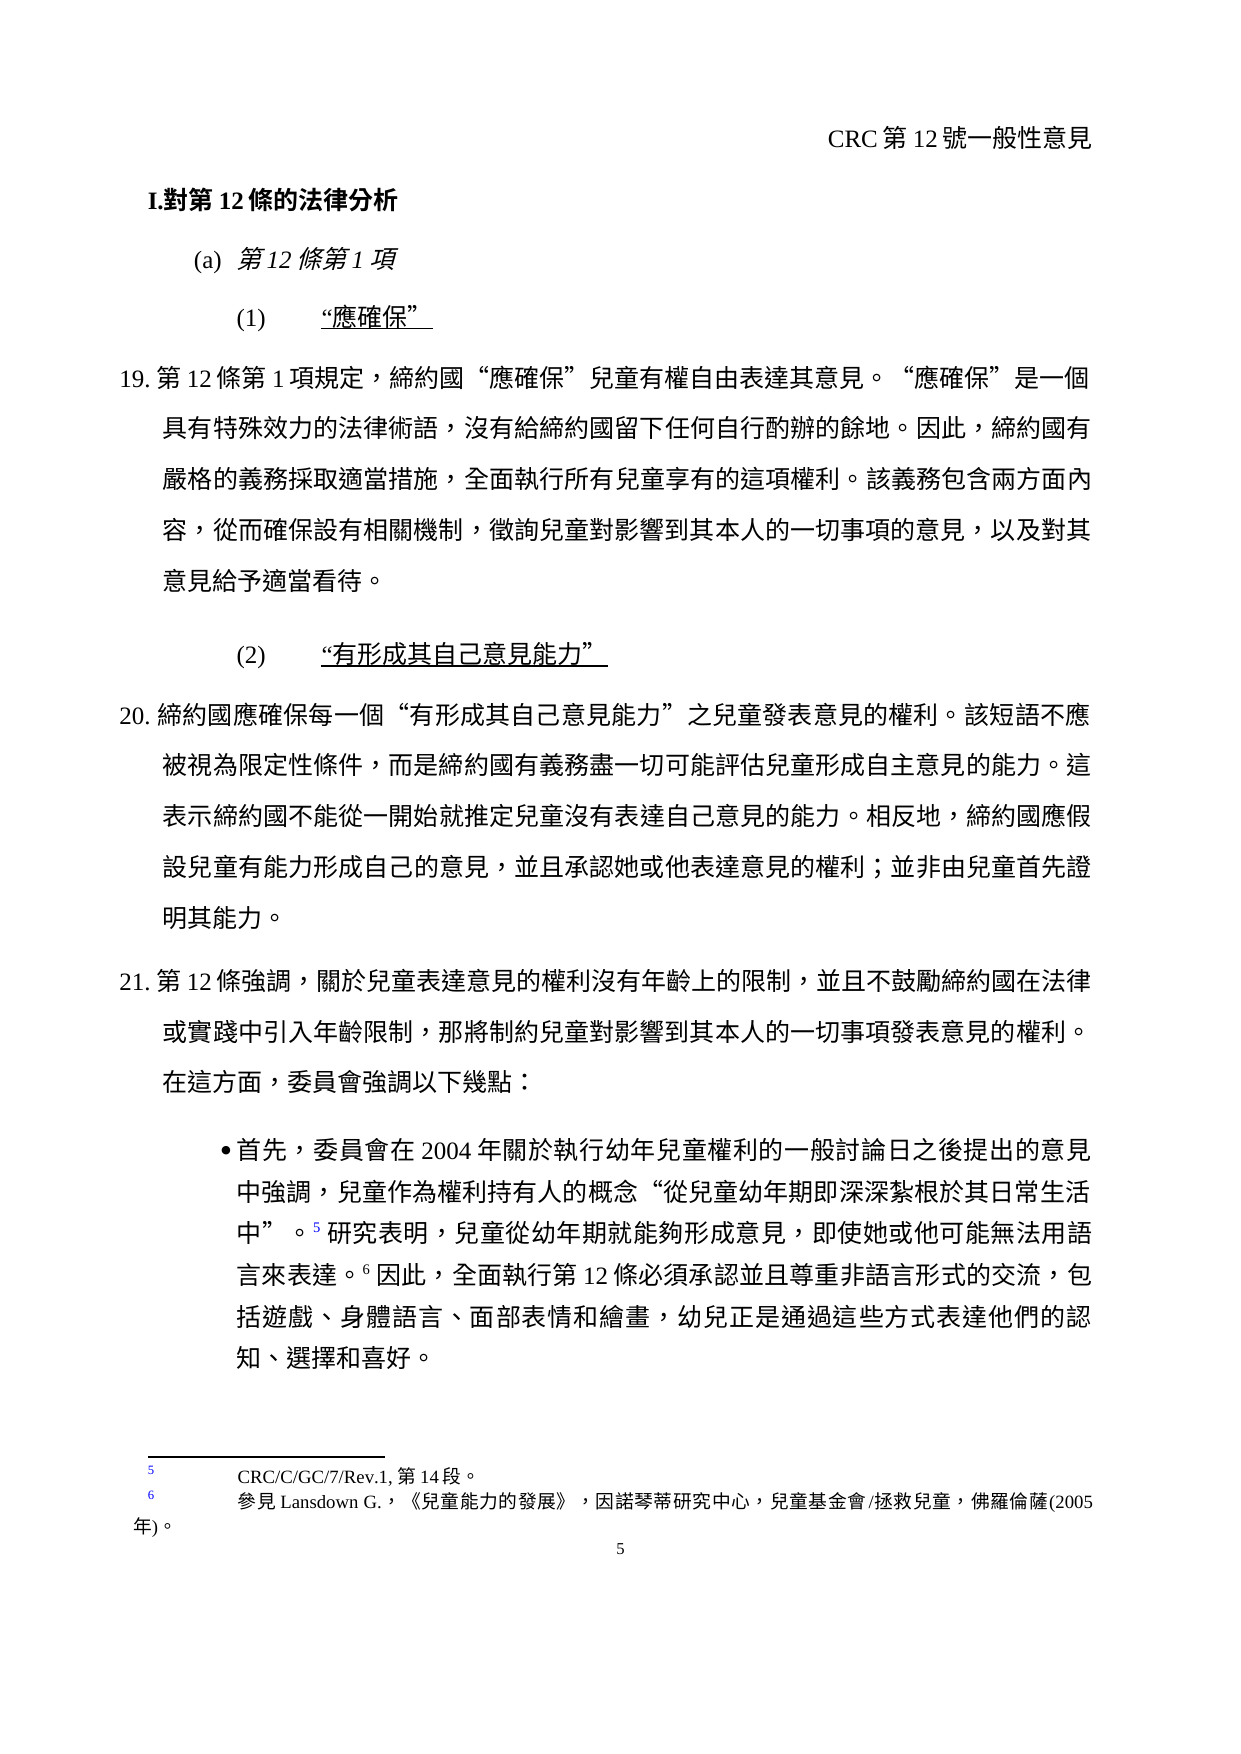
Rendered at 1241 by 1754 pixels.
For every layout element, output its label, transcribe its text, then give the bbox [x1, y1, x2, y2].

subtitle “應確保” [236, 300, 974, 333]
list CRC/C/GC/7/Rev.1, 第14段。 [133, 1463, 974, 1488]
subtitle (a) 第12條第1項 [148, 241, 974, 275]
text 20. 締約國應確保每一個“有形成其自己意見能力”之兒童發表意見的權利。該短語不應被視為限定性條件，而是締約國有義務盡一切可能評估兒童形成自主意見的能力。這表示締約國不能從一開始就推定兒童沒有表達自己意見的能力。相反地，締約國應假設兒童有能力形成自己的意見，並且承認她或他表達意見的權利；並非由兒童首先證明其能力。 [119, 695, 1093, 934]
subtitle 對第12條的法律分析 [148, 183, 1092, 216]
subtitle “有形成其自己意見能力” [236, 637, 974, 670]
text 19. 第12條第1項規定，締約國“應確保”兒童有權自由表達其意見。“應確保”是一個具有特殊效力的法律術語，沒有給締約國留下任何自行酌辦的餘地。因此，締約國有嚴格的義務採取適當措施，全面執行所有兒童享有的這項權利。該義務包含兩方面內容，從而確保設有相關機制，徵詢兒童對影響到其本人的一切事項的意見，以及對其意見給予適當看待。 [119, 358, 1093, 597]
list 首先，委員會在2004年關於執行幼年兒童權利的一般討論日之後提出的意見中強調，兒童作為權利持有人的概念“從兒童幼年期即深深紮根於其日常生活中”。 研究表明，兒童從幼年期就能夠形成意見，即使她或他可能無法用語言來表達。 因此，全面執行第12條必須承認並且尊重非語言形式的交流，包括遊戲、身體語言、面部表情和繪畫，幼兒正是通過這些方式表達他們的認知、選擇和喜好。 [222, 1126, 1092, 1376]
list 參見Lansdown G.，《兒童能力的發展》，因諾琴蒂研究中心，兒童基金會/拯救兒童，佛羅倫薩(2005年)。 [133, 1488, 1093, 1538]
text 21. 第12條強調，關於兒童表達意見的權利沒有年齡上的限制，並且不鼓勵締約國在法律或實踐中引入年齡限制，那將制約兒童對影響到其本人的一切事項發表意見的權利。在這方面，委員會強調以下幾點： [119, 961, 1093, 1099]
